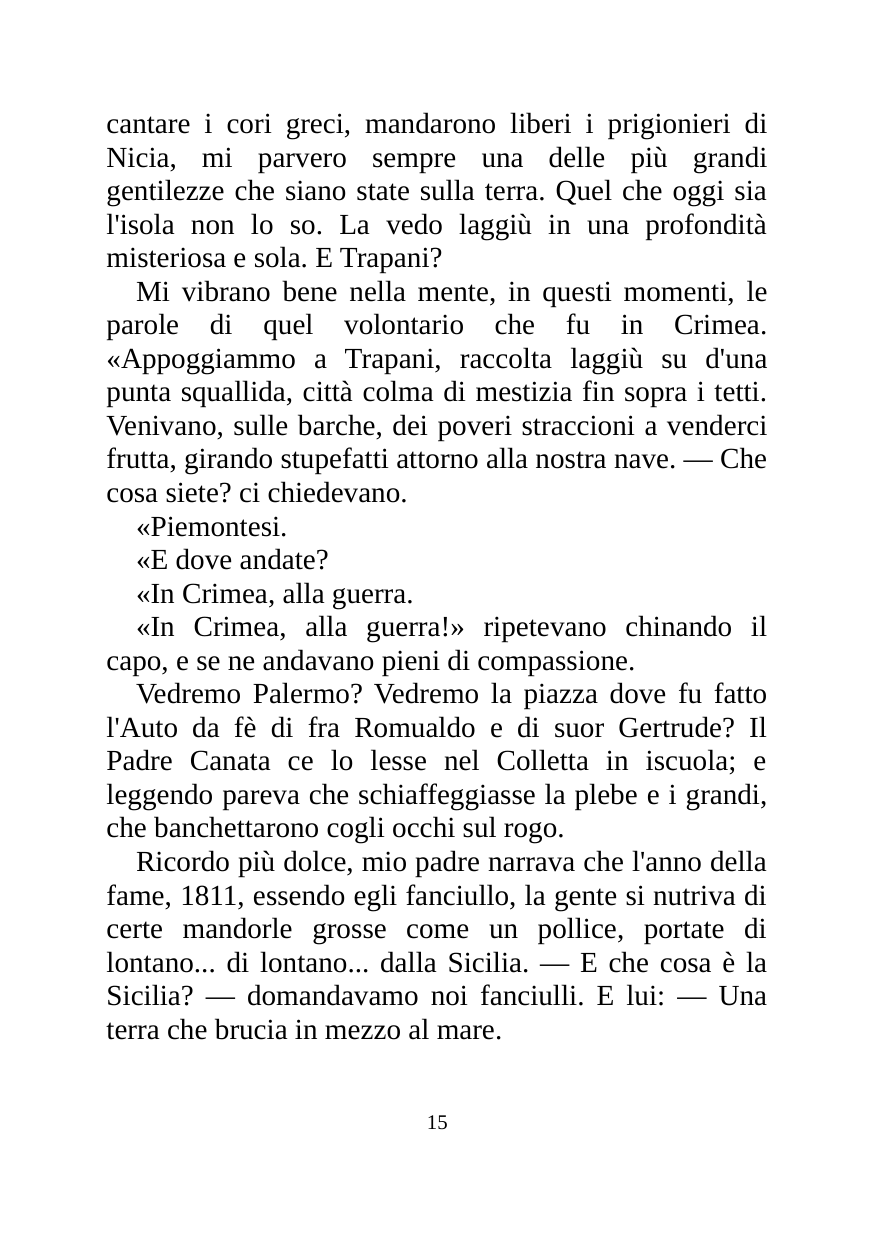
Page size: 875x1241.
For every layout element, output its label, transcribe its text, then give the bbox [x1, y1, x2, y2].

text Mi vibrano bene nella mente, in questi momenti, le parole di quel volontario che fu in Crimea. «Appoggiammo a Trapani, raccolta laggiù su d'una punta squallida, città colma di mestizia fin sopra i tetti. Venivano, sulle barche, dei poveri straccioni a venderci frutta, girando stupefatti attorno alla nostra nave. — Che cosa siete? ci chiedevano. [106, 274, 768, 509]
text Ricordo più dolce, mio padre narrava che l'anno della fame, 1811, essendo egli fanciullo, la gente si nutriva di certe mandorle grosse come un pollice, portate di lontano... di lontano... dalla Sicilia. — E che cosa è la Sicilia? — domandavamo noi fanciulli. E lui: — Una terra che brucia in mezzo al mare. [106, 844, 768, 1045]
text «E dove andate? [106, 542, 768, 576]
text cantare i cori greci, mandarono liberi i prigionieri di Nicia, mi parvero sempre una delle più grandi gentilezze che siano state sulla terra. Quel che oggi sia l'isola non lo so. La vedo laggiù in una profondità misteriosa e sola. E Trapani? [106, 106, 768, 274]
text Vedremo Palermo? Vedremo la piazza dove fu fatto l'Auto da fè di fra Romualdo e di suor Gertrude? Il Padre Canata ce lo lesse nel Colletta in iscuola; e leggendo pareva che schiaffeggiasse la plebe e i grandi, che banchettarono cogli occhi sul rogo. [106, 676, 768, 844]
text «Piemontesi. [106, 509, 768, 542]
text «In Crimea, alla guerra. [106, 576, 768, 609]
text «In Crimea, alla guerra!» ripetevano chinando il capo, e se ne andavano pieni di compassione. [106, 609, 768, 676]
